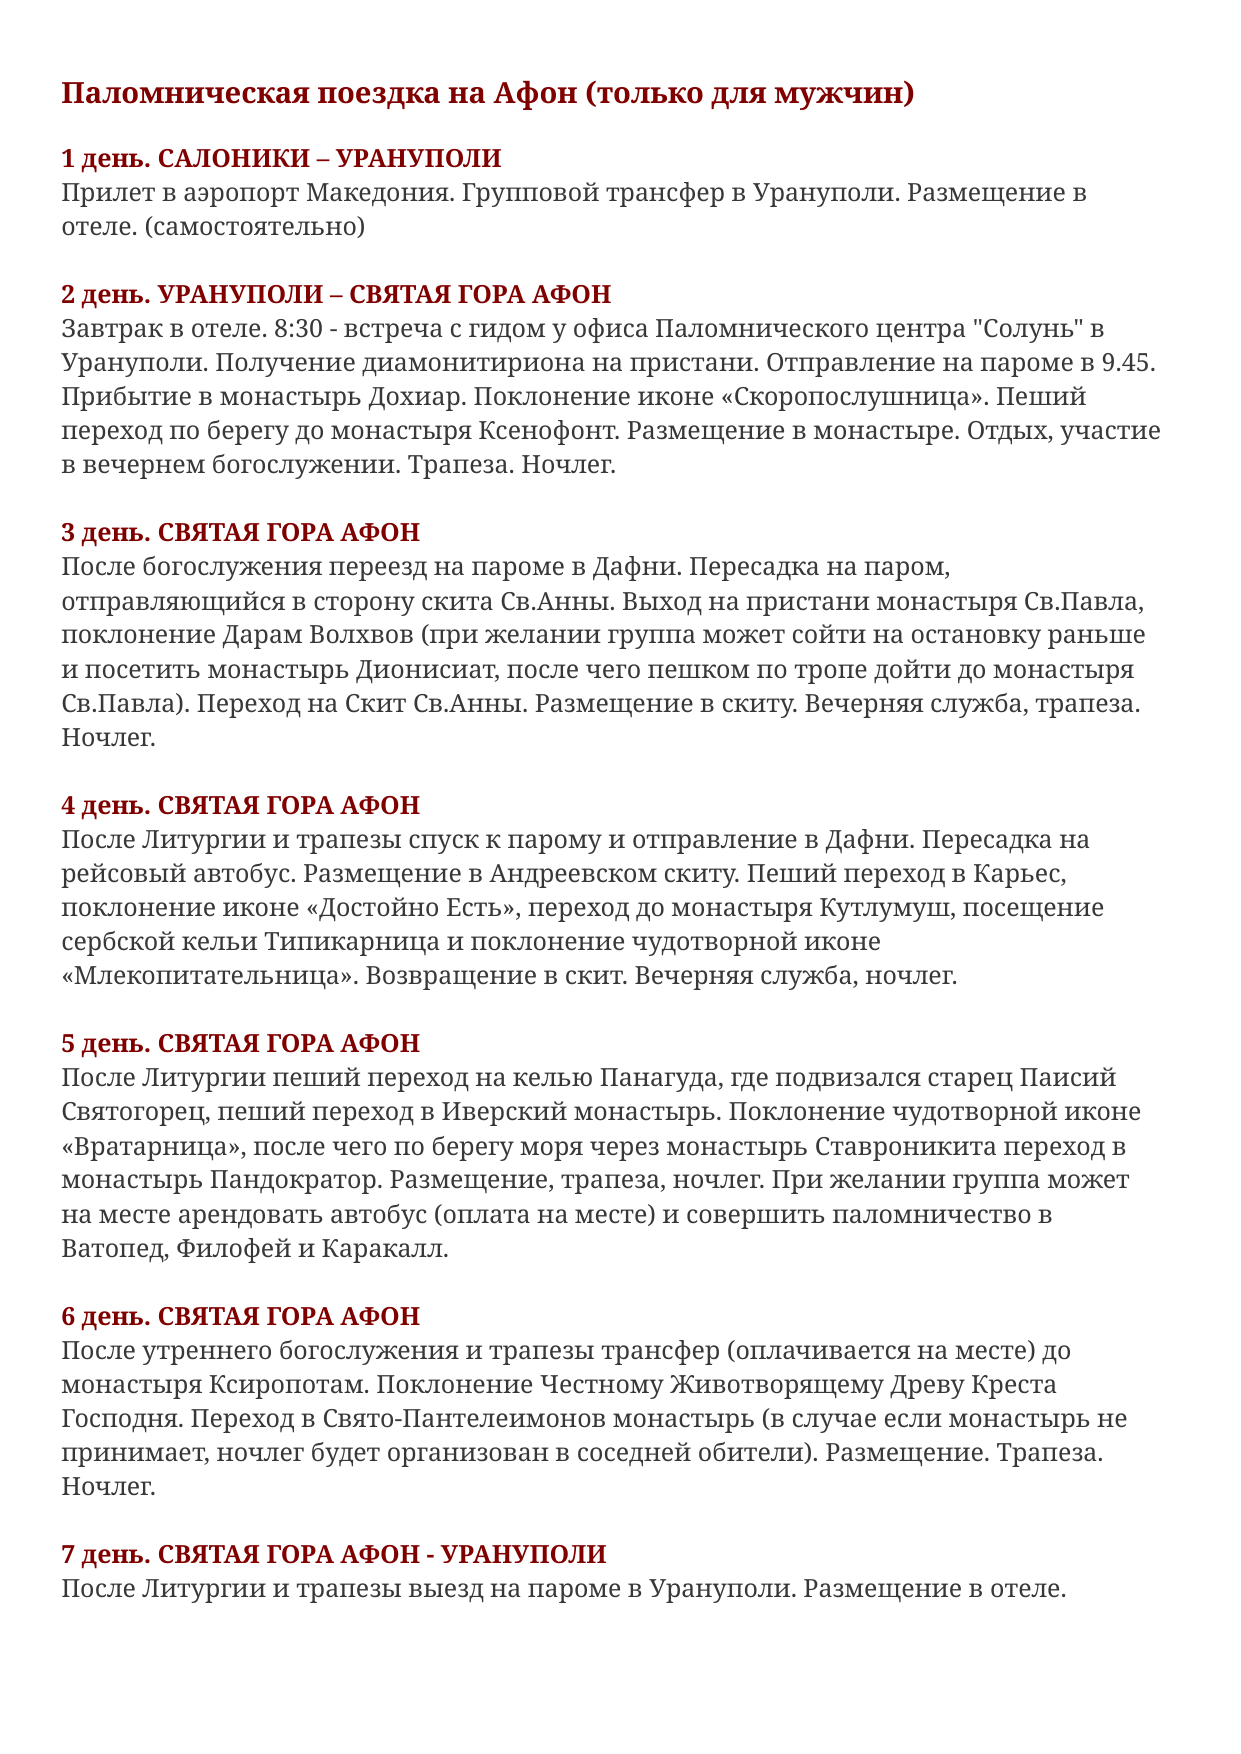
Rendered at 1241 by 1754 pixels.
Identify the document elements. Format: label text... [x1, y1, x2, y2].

text Паломническая поездка на Афон (только для мужчин) [61, 72, 1167, 112]
text 1 день. САЛОНИКИ – УРАНУПОЛИ Прилет в аэропорт Македония. Групповой трансфер в Урануполи. Размещение в отеле. (самостоятельно) 2 день. УРАНУПОЛИ – СВЯТАЯ ГОРА АФОН Завтрак в отеле. 8:30 - встреча с гидом у офиса Паломнического центра "Солунь" в Урануполи. Получение диамонитириона на пристани. Отправление на пароме в 9.45. Прибытие в монастырь Дохиар. Поклонение иконе «Скоропослушница». Пеший переход по берегу до монастыря Ксенофонт. Размещение в монастыре. Отдых, участие в вечернем богослужении. Трапеза. Ночлег. 3 день. СВЯТАЯ ГОРА АФОН После богослужения переезд на пароме в Дафни. Пересадка на паром, отправляющийся в сторону скита Св.Анны. Выход на пристани монастыря Св.Павла, поклонение Дарам Волхвов (при желании группа может сойти на остановку раньше и посетить монастырь Дионисиат, после чего пешком по тропе дойти до монастыря Св.Павла). Переход на Скит Св.Анны. Размещение в скиту. Вечерняя служба, трапеза. Ночлег. 4 день. СВЯТАЯ ГОРА АФОН После Литургии и трапезы спуск к парому и отправление в Дафни. Пересадка на рейсовый автобус. Размещение в Андреевском скиту. Пеший переход в Карьес, поклонение иконе «Достойно Есть», переход до монастыря Кутлумуш, посещение сербской кельи Типикарница и поклонение чудотворной иконе «Млекопитательница». Возвращение в скит. Вечерняя служба, ночлег. 5 день. СВЯТАЯ ГОРА АФОН После Литургии пеший переход на келью Панагуда, где подвизался старец Паисий Святогорец, пеший переход в Иверский монастырь. Поклонение чудотворной иконе «Вратарница», после чего по берегу моря через монастырь Ставроникита переход в монастырь Пандократор. Размещение, трапеза, ночлег. При желании группа может на месте арендовать автобус (оплата на месте) и совершить паломничество в Ватопед, Филофей и Каракалл. 6 день. СВЯТАЯ ГОРА АФОН После утреннего богослужения и трапезы трансфер (оплачивается на месте) до монастыря Ксиропотам. Поклонение Честному Животворящему Древу Креста Господня. Переход в Свято-Пантелеимонов монастырь (в случае если монастырь не принимает, ночлег будет организован в соседней обители). Размещение. Трапеза. Ночлег. 7 день. СВЯТАЯ ГОРА АФОН - УРАНУПОЛИ После Литургии и трапезы выезд на пароме в Урануполи. Размещение в отеле. [61, 140, 1167, 1605]
